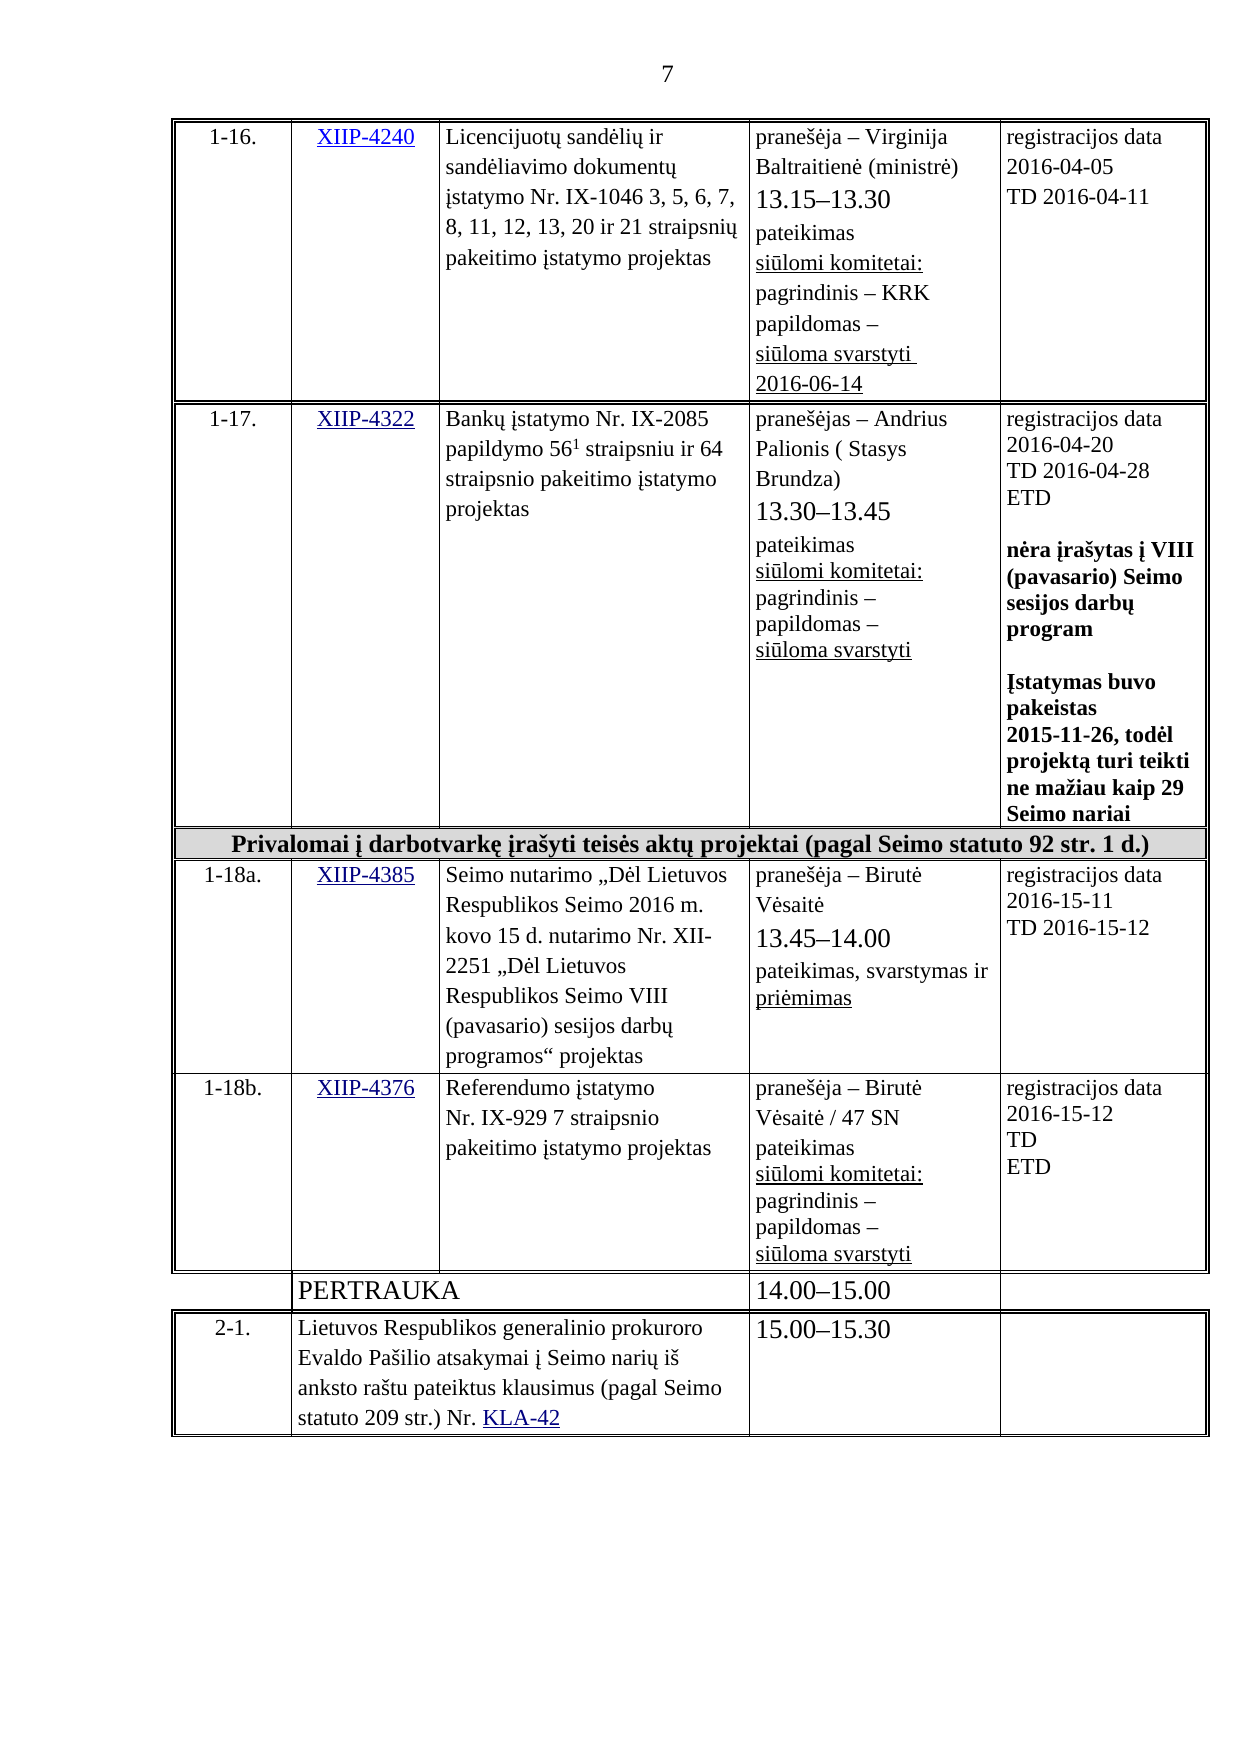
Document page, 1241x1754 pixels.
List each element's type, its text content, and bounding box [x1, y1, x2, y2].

table_cell [1001, 1274, 1207, 1309]
table_cell Seimo nutarimo „Dėl Lietuvos Respublikos Seimo 2016 m. kovo 15 d. nutarimo Nr. XII-2251 „Dėl Lietuvos Respublikos Seimo VIII (pavasario) sesijos darbų programos“ projektas [440, 861, 749, 1073]
table_cell registracijos data 2016-15-12 TD ETD [1001, 1074, 1205, 1269]
table_cell registracijos data 2016-15-11 TD 2016-15-12 [1001, 861, 1205, 1073]
table_cell Lietuvos Respublikos generalinio prokuroro Evaldo Pašilio atsakymai į Seimo narių iš anksto raštu pateiktus klausimus (pagal Seimo statuto 209 str.) Nr. KLA-42 [292, 1314, 749, 1434]
table_cell [1210, 826, 1240, 858]
table_cell XIIP-4385 [292, 861, 439, 1073]
table_cell [174, 1274, 291, 1309]
table_cell 15.00–15.30 [750, 1314, 1000, 1434]
table_cell 1-18a. [176, 861, 291, 1073]
table_cell XIIP-4376 [292, 1074, 439, 1269]
table_cell Licencijuotų sandėlių ir sandėliavimo dokumentų įstatymo Nr. IX-1046 3, 5, 6, 7, 8, 11, 12, 13, 20 ir 21 straipsnių pakeitimo įstatymo projektas [440, 123, 749, 400]
table_cell PERTRAUKA [293, 1274, 749, 1309]
table_cell registracijos data 2016-04-05 TD 2016-04-11 [1001, 123, 1205, 400]
table_cell pranešėja – Virginija Baltraitienė (ministrė) 13.15–13.30 pateikimas siūlomi komitetai: pagrindinis – KRK papildomas – siūloma svarstyti 2016-06-14 [750, 123, 1000, 400]
table_cell XIIP-4240 [292, 123, 439, 400]
table_cell Referendumo įstatymo Nr. IX-929 7 straipsnio pakeitimo įstatymo projektas [440, 1074, 749, 1269]
table_cell pranešėja – Birutė Vėsaitė 13.45–14.00 pateikimas, svarstymas ir priėmimas [750, 861, 1000, 1073]
table_cell Privalomai į darbotvarkę įrašyti teisės aktų projektai (pagal Seimo statuto 92 str. 1 d.) [176, 829, 1205, 858]
table_cell XIIP-4322 [292, 405, 439, 826]
table_cell registracijos data 2016-04-20 TD 2016-04-28 ETD nėra įrašytas į VIII (pavasario) Seimo sesijos darbų program Įstatymas buvo pakeistas 2015-11-26, todėl projektą turi teikti ne mažiau kaip 29 Seimo nariai [1001, 405, 1205, 826]
table_cell [1210, 858, 1240, 1073]
table_cell [1207, 1270, 1240, 1309]
table_cell 14.00–15.00 [750, 1274, 1000, 1309]
table_cell 2-1. [176, 1314, 291, 1434]
table_cell 1-17. [176, 405, 291, 826]
table_cell 1-18b. [176, 1074, 291, 1269]
table_cell [1001, 1314, 1205, 1434]
table_cell pranešėjas – Andrius Palionis ( Stasys Brundza) 13.30–13.45 pateikimas siūlomi komitetai: pagrindinis – papildomas – siūloma svarstyti [750, 405, 1000, 826]
table_cell pranešėja – Birutė Vėsaitė / 47 SN pateikimas siūlomi komitetai: pagrindinis – papildomas – siūloma svarstyti [750, 1074, 1000, 1269]
table_cell Bankų įstatymo Nr. IX-2085 papildymo 561 straipsniu ir 64 straipsnio pakeitimo įstatymo projektas [440, 405, 749, 826]
table_cell 1-16. [176, 123, 291, 400]
table_cell [1210, 1309, 1240, 1434]
table_cell [1210, 400, 1240, 826]
table_cell [1210, 118, 1240, 400]
table_cell [1210, 1073, 1240, 1269]
